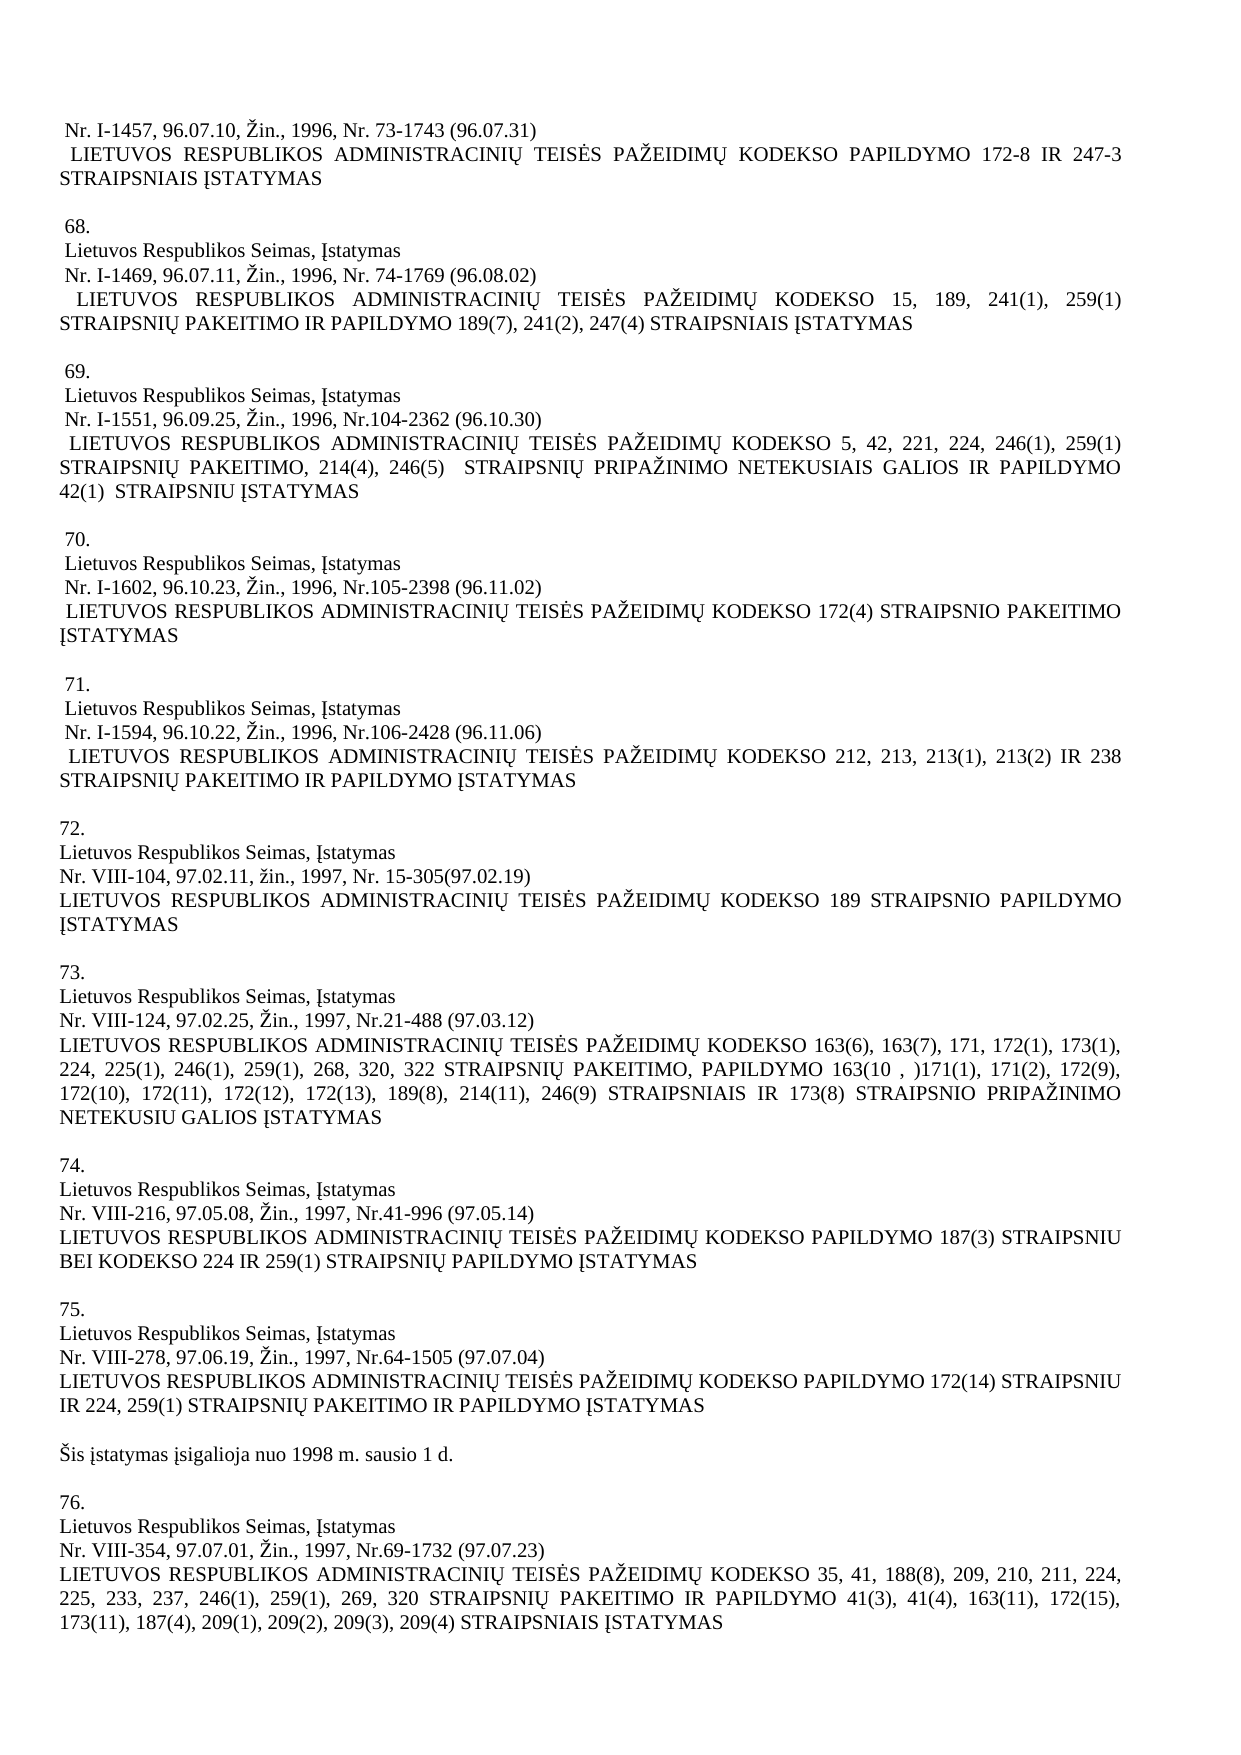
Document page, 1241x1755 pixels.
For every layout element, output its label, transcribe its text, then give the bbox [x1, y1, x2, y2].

text LIETUVOS RESPUBLIKOS ADMINISTRACINIŲ TEISĖS PAŽEIDIMŲ KODEKSO 212, 213, 213(1), 213(2) IR 238 STRAIPSNIŲ PAKEITIMO IR PAPILDYMO ĮSTATYMAS [59, 744, 1122, 792]
text Nr. VIII-124, 97.02.25, Žin., 1997, Nr.21-488 (97.03.12) [59, 1008, 1122, 1032]
text 74. [59, 1153, 1122, 1177]
text Nr. I-1594, 96.10.22, Žin., 1996, Nr.106-2428 (96.11.06) [59, 720, 1122, 744]
text Lietuvos Respublikos Seimas, Įstatymas [59, 238, 1122, 262]
text Lietuvos Respublikos Seimas, Įstatymas [59, 840, 1122, 864]
text 72. [59, 816, 1122, 840]
text 70. [59, 527, 1122, 551]
text Nr. VIII-278, 97.06.19, Žin., 1997, Nr.64-1505 (97.07.04) [59, 1345, 1122, 1369]
text LIETUVOS RESPUBLIKOS ADMINISTRACINIŲ TEISĖS PAŽEIDIMŲ KODEKSO PAPILDYMO 187(3) STRAIPSNIU BEI KODEKSO 224 IR 259(1) STRAIPSNIŲ PAPILDYMO ĮSTATYMAS [59, 1225, 1122, 1273]
text Lietuvos Respublikos Seimas, Įstatymas [59, 1514, 1122, 1538]
text LIETUVOS RESPUBLIKOS ADMINISTRACINIŲ TEISĖS PAŽEIDIMŲ KODEKSO 172(4) STRAIPSNIO PAKEITIMO ĮSTATYMAS [59, 599, 1122, 647]
text Nr. VIII-216, 97.05.08, Žin., 1997, Nr.41-996 (97.05.14) [59, 1201, 1122, 1225]
text 69. [59, 359, 1122, 383]
text LIETUVOS RESPUBLIKOS ADMINISTRACINIŲ TEISĖS PAŽEIDIMŲ KODEKSO PAPILDYMO 172(14) STRAIPSNIU IR 224, 259(1) STRAIPSNIŲ PAKEITIMO IR PAPILDYMO ĮSTATYMAS [59, 1369, 1122, 1417]
text LIETUVOS RESPUBLIKOS ADMINISTRACINIŲ TEISĖS PAŽEIDIMŲ KODEKSO 5, 42, 221, 224, 246(1), 259(1) STRAIPSNIŲ PAKEITIMO, 214(4), 246(5) STRAIPSNIŲ PRIPAŽINIMO NETEKUSIAIS GALIOS IR PAPILDYMO 42(1) STRAIPSNIU ĮSTATYMAS [59, 431, 1122, 503]
text Nr. VIII-354, 97.07.01, Žin., 1997, Nr.69-1732 (97.07.23) [59, 1538, 1122, 1562]
text LIETUVOS RESPUBLIKOS ADMINISTRACINIŲ TEISĖS PAŽEIDIMŲ KODEKSO PAPILDYMO 172-8 IR 247-3 STRAIPSNIAIS ĮSTATYMAS [59, 142, 1122, 190]
text 71. [59, 672, 1122, 696]
text 68. [59, 214, 1122, 238]
text Lietuvos Respublikos Seimas, Įstatymas [59, 551, 1122, 575]
text 73. [59, 960, 1122, 984]
text Lietuvos Respublikos Seimas, Įstatymas [59, 383, 1122, 407]
text Lietuvos Respublikos Seimas, Įstatymas [59, 1321, 1122, 1345]
text Nr. I-1602, 96.10.23, Žin., 1996, Nr.105-2398 (96.11.02) [59, 575, 1122, 599]
text LIETUVOS RESPUBLIKOS ADMINISTRACINIŲ TEISĖS PAŽEIDIMŲ KODEKSO 163(6), 163(7), 171, 172(1), 173(1), 224, 225(1), 246(1), 259(1), 268, 320, 322 STRAIPSNIŲ PAKEITIMO, PAPILDYMO 163(10 , )171(1), 171(2), 172(9), 172(10), 172(11), 172(12), 172(13), 189(8), 214(11), 246(9) STRAIPSNIAIS IR 173(8) STRAIPSNIO PRIPAŽINIMO NETEKUSIU GALIOS ĮSTATYMAS [59, 1032, 1122, 1129]
text LIETUVOS RESPUBLIKOS ADMINISTRACINIŲ TEISĖS PAŽEIDIMŲ KODEKSO 35, 41, 188(8), 209, 210, 211, 224, 225, 233, 237, 246(1), 259(1), 269, 320 STRAIPSNIŲ PAKEITIMO IR PAPILDYMO 41(3), 41(4), 163(11), 172(15), 173(11), 187(4), 209(1), 209(2), 209(3), 209(4) STRAIPSNIAIS ĮSTATYMAS [59, 1562, 1122, 1634]
text Nr. I-1457, 96.07.10, Žin., 1996, Nr. 73-1743 (96.07.31) [59, 118, 1122, 142]
text 75. [59, 1297, 1122, 1321]
text Nr. I-1551, 96.09.25, Žin., 1996, Nr.104-2362 (96.10.30) [59, 407, 1122, 431]
text LIETUVOS RESPUBLIKOS ADMINISTRACINIŲ TEISĖS PAŽEIDIMŲ KODEKSO 189 STRAIPSNIO PAPILDYMO ĮSTATYMAS [59, 888, 1122, 936]
text Lietuvos Respublikos Seimas, Įstatymas [59, 984, 1122, 1008]
text Lietuvos Respublikos Seimas, Įstatymas [59, 696, 1122, 720]
text LIETUVOS RESPUBLIKOS ADMINISTRACINIŲ TEISĖS PAŽEIDIMŲ KODEKSO 15, 189, 241(1), 259(1) STRAIPSNIŲ PAKEITIMO IR PAPILDYMO 189(7), 241(2), 247(4) STRAIPSNIAIS ĮSTATYMAS [59, 287, 1122, 335]
text Nr. I-1469, 96.07.11, Žin., 1996, Nr. 74-1769 (96.08.02) [59, 262, 1122, 287]
text Šis įstatymas įsigalioja nuo 1998 m. sausio 1 d. [59, 1442, 1122, 1466]
text 76. [59, 1490, 1122, 1514]
text Lietuvos Respublikos Seimas, Įstatymas [59, 1177, 1122, 1201]
text Nr. VIII-104, 97.02.11, žin., 1997, Nr. 15-305(97.02.19) [59, 864, 1122, 888]
